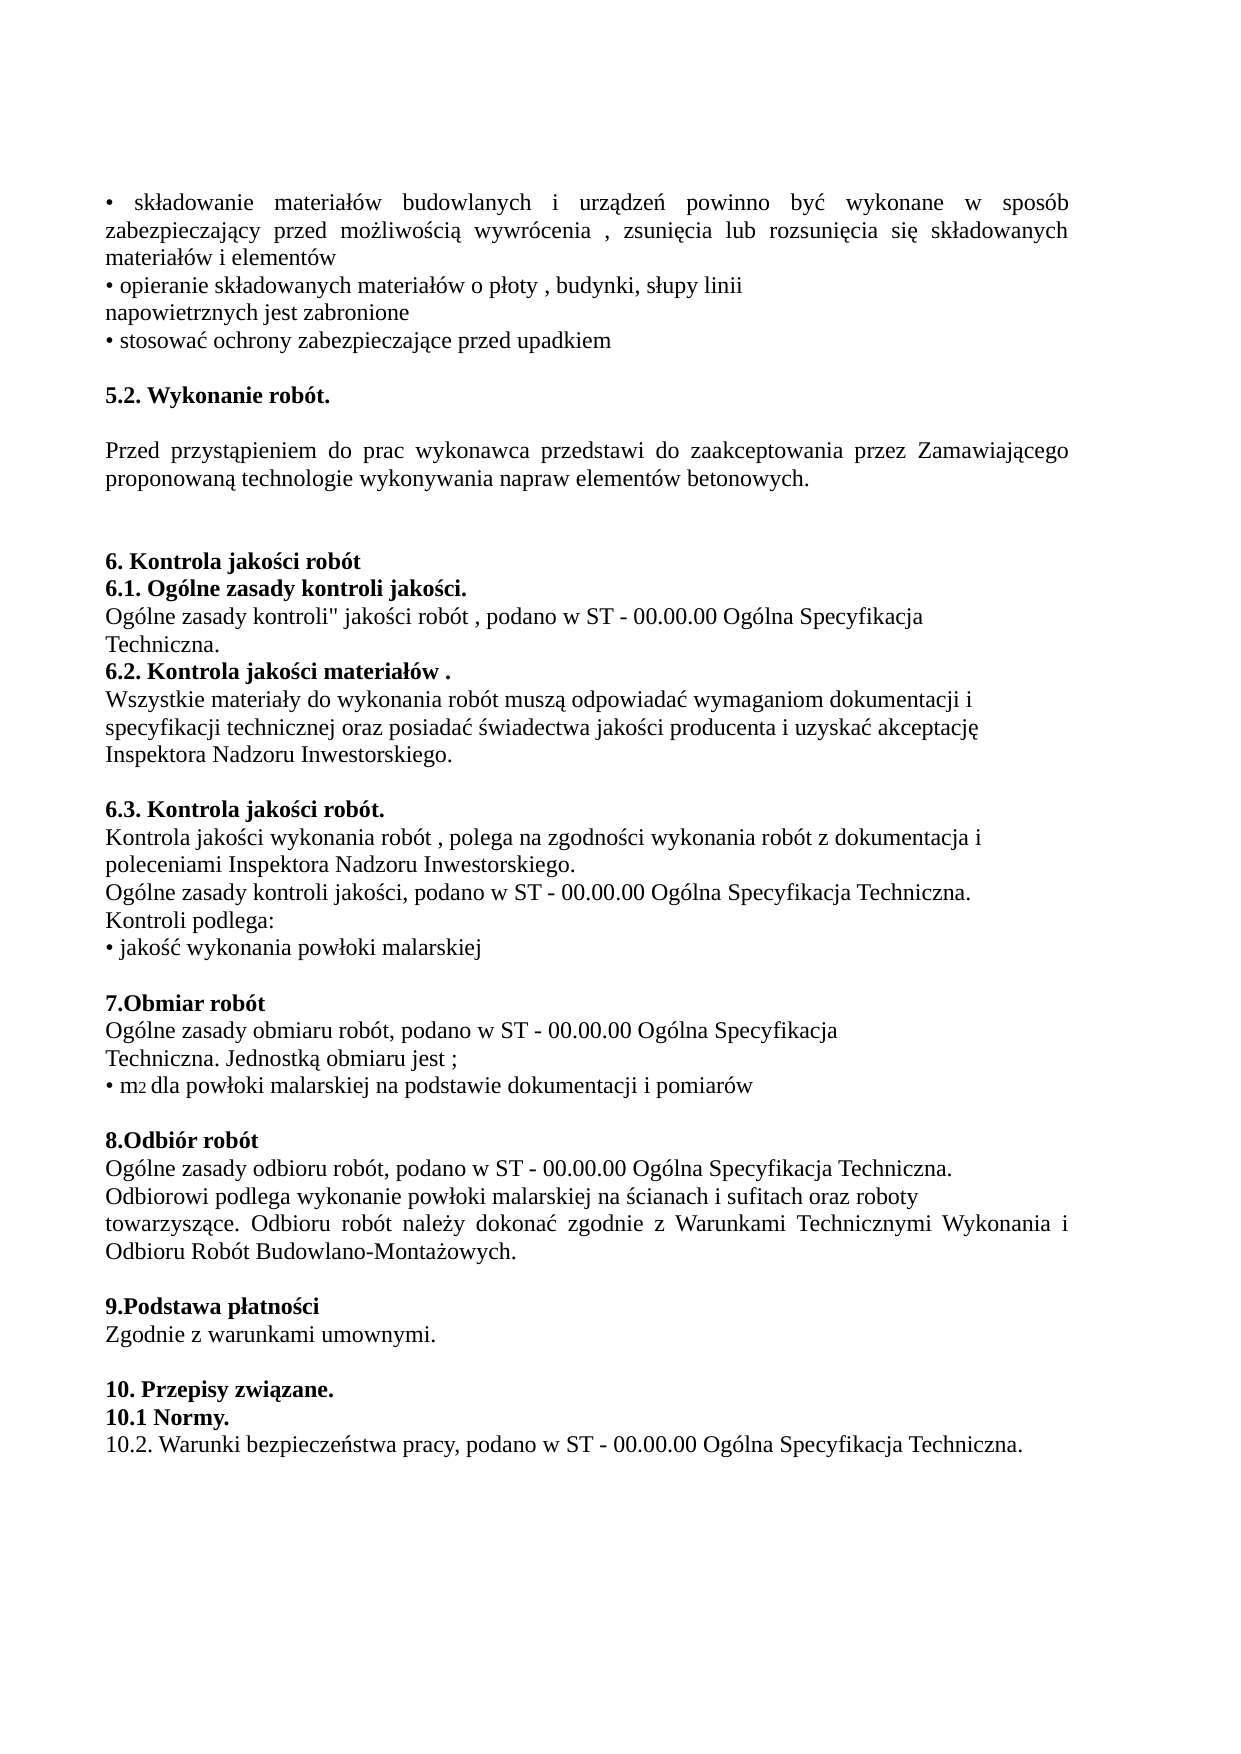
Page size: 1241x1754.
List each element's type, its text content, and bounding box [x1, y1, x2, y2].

text Techniczna. Jednostką obmiaru jest ; [105, 1044, 1070, 1071]
text napowietrznych jest zabronione [105, 298, 1070, 326]
text 6.1. Ogólne zasady kontroli jakości. [105, 574, 1070, 602]
text 10.2. Warunki bezpieczeństwa pracy, podano w ST - 00.00.00 Ogólna Specyfikacja Techniczna. [105, 1430, 1070, 1458]
text 7.Obmiar robót [105, 988, 1070, 1016]
text Kontroli podlega: [105, 906, 1070, 933]
text 6.3. Kontrola jakości robót. [105, 795, 1070, 823]
text Inspektora Nadzoru Inwestorskiego. [105, 740, 1070, 768]
text 8.Odbiór robót [105, 1127, 1070, 1154]
text Odbiorowi podlega wykonanie powłoki malarskiej na ścianach i sufitach oraz roboty [105, 1182, 1070, 1209]
text Wszystkie materiały do wykonania robót muszą odpowiadać wymaganiom dokumentacji i [105, 685, 1070, 712]
text 6.2. Kontrola jakości materiałów . [105, 657, 1070, 685]
text • stosować ochrony zabezpieczające przed upadkiem [105, 326, 1070, 354]
text Ogólne zasady obmiaru robót, podano w ST - 00.00.00 Ogólna Specyfikacja [105, 1016, 1070, 1044]
text 9.Podstawa płatności [105, 1292, 1070, 1320]
text • składowanie materiałów budowlanych i urządzeń powinno być wykonane w sposób zabezpieczający przed możliwością wywrócenia , zsunięcia lub rozsunięcia się składowanych materiałów i elementów [105, 188, 1070, 271]
text Przed przystąpieniem do prac wykonawca przedstawi do zaakceptowania przez Zamawiającego proponowaną technologie wykonywania napraw elementów betonowych. [105, 436, 1070, 492]
text • m2 dla powłoki malarskiej na podstawie dokumentacji i pomiarów [105, 1071, 1070, 1099]
text 10. Przepisy związane. [105, 1375, 1070, 1403]
text Ogólne zasady kontroli" jakości robót , podano w ST - 00.00.00 Ogólna Specyfikacja [105, 602, 1070, 630]
text Ogólne zasady kontroli jakości, podano w ST - 00.00.00 Ogólna Specyfikacja Techniczna. [105, 878, 1070, 906]
text 5.2. Wykonanie robót. [105, 381, 1070, 409]
text Ogólne zasady odbioru robót, podano w ST - 00.00.00 Ogólna Specyfikacja Techniczna. [105, 1154, 1070, 1182]
text 6. Kontrola jakości robót [105, 547, 1070, 574]
text poleceniami Inspektora Nadzoru Inwestorskiego. [105, 851, 1070, 878]
text Zgodnie z warunkami umownymi. [105, 1320, 1070, 1347]
text • opieranie składowanych materiałów o płoty , budynki, słupy linii [105, 271, 1070, 298]
text specyfikacji technicznej oraz posiadać świadectwa jakości producenta i uzyskać akceptację [105, 712, 1070, 740]
text Techniczna. [105, 630, 1070, 657]
text 10.1 Normy. [105, 1403, 1070, 1430]
text towarzyszące. Odbioru robót należy dokonać zgodnie z Warunkami Technicznymi Wykonania i Odbioru Robót Budowlano-Montażowych. [105, 1209, 1070, 1264]
text Kontrola jakości wykonania robót , polega na zgodności wykonania robót z dokumentacja i [105, 823, 1070, 851]
text • jakość wykonania powłoki malarskiej [105, 933, 1070, 961]
